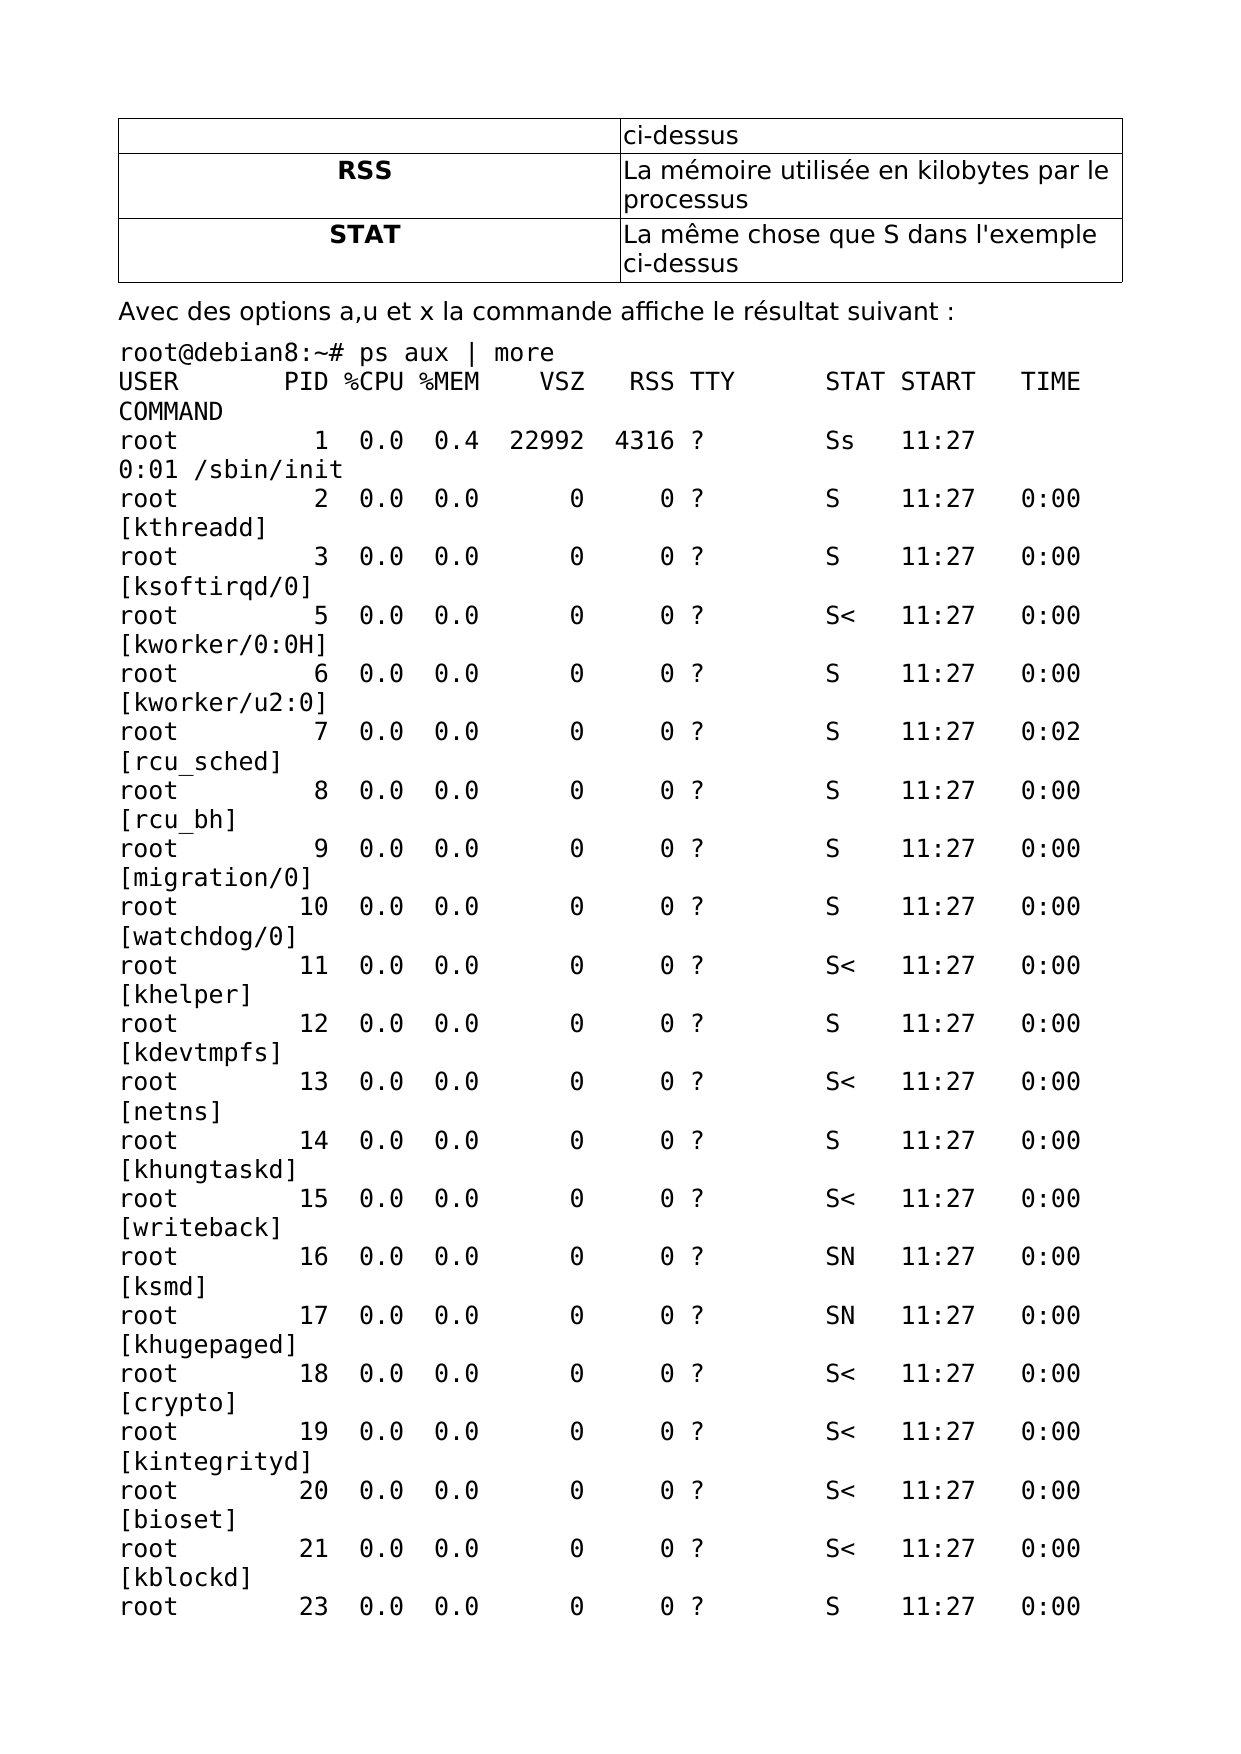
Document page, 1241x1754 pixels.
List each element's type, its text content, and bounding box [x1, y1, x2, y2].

table_cell RSS [119, 154, 620, 217]
table_header ci-dessus [621, 119, 1122, 153]
table_cell La mémoire utilisée en kilobytes par le processus [621, 154, 1122, 217]
table_header [119, 119, 620, 153]
table_cell La même chose que S dans l'exemple ci-dessus [621, 219, 1122, 282]
text root@debian8:~# ps aux | more USER PID %CPU %MEM VSZ RSS TTY STAT START TIME COMMAND root 1 0.0 0.4 22992 4316 ? Ss 11:27 0:01 /sbin/init root 2 0.0 0.0 0 0 ? S 11:27 0:00 [kthreadd] root 3 0.0 0.0 0 0 ? S 11:27 0:00 [ksoftirqd/0] root 5 0.0 0.0 0 0 ? S< 11:27 0:00 [kworker/0:0H] root 6 0.0 0.0 0 0 ? S 11:27 0:00 [kworker/u2:0] root 7 0.0 0.0 0 0 ? S 11:27 0:02 [rcu_sched] root 8 0.0 0.0 0 0 ? S 11:27 0:00 [rcu_bh] root 9 0.0 0.0 0 0 ? S 11:27 0:00 [migration/0] root 10 0.0 0.0 0 0 ? S 11:27 0:00 [watchdog/0] root 11 0.0 0.0 0 0 ? S< 11:27 0:00 [khelper] root 12 0.0 0.0 0 0 ? S 11:27 0:00 [kdevtmpfs] root 13 0.0 0.0 0 0 ? S< 11:27 0:00 [netns] root 14 0.0 0.0 0 0 ? S 11:27 0:00 [khungtaskd] root 15 0.0 0.0 0 0 ? S< 11:27 0:00 [writeback] root 16 0.0 0.0 0 0 ? SN 11:27 0:00 [ksmd] root 17 0.0 0.0 0 0 ? SN 11:27 0:00 [khugepaged] root 18 0.0 0.0 0 0 ? S< 11:27 0:00 [crypto] root 19 0.0 0.0 0 0 ? S< 11:27 0:00 [kintegrityd] root 20 0.0 0.0 0 0 ? S< 11:27 0:00 [bioset] root 21 0.0 0.0 0 0 ? S< 11:27 0:00 [kblockd] root 23 0.0 0.0 0 0 ? S 11:27 0:00 [118, 338, 1122, 1622]
text Avec des options a,u et x la commande affiche le résultat suivant : [118, 297, 1122, 326]
table_cell STAT [119, 219, 620, 282]
